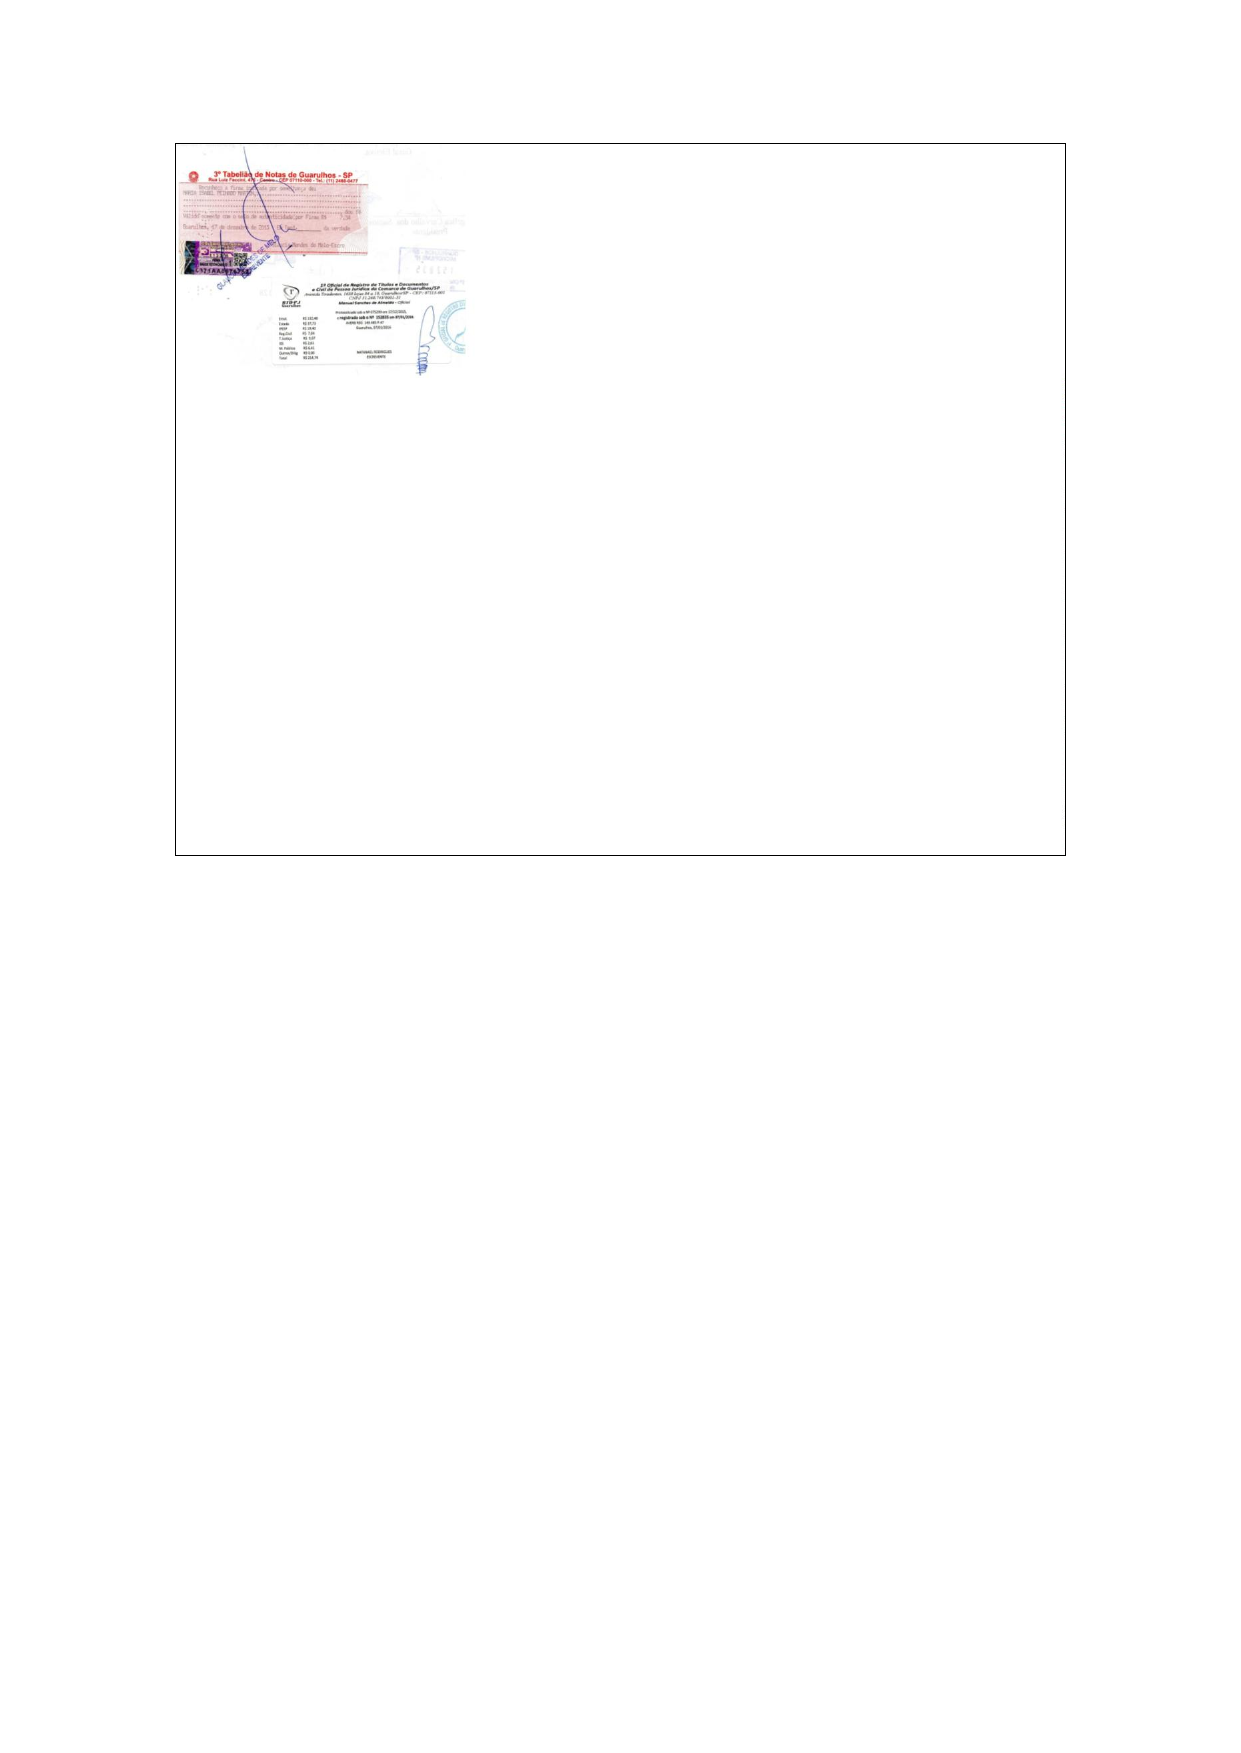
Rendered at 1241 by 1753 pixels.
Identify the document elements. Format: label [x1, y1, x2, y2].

picture [176, 144, 1065, 855]
